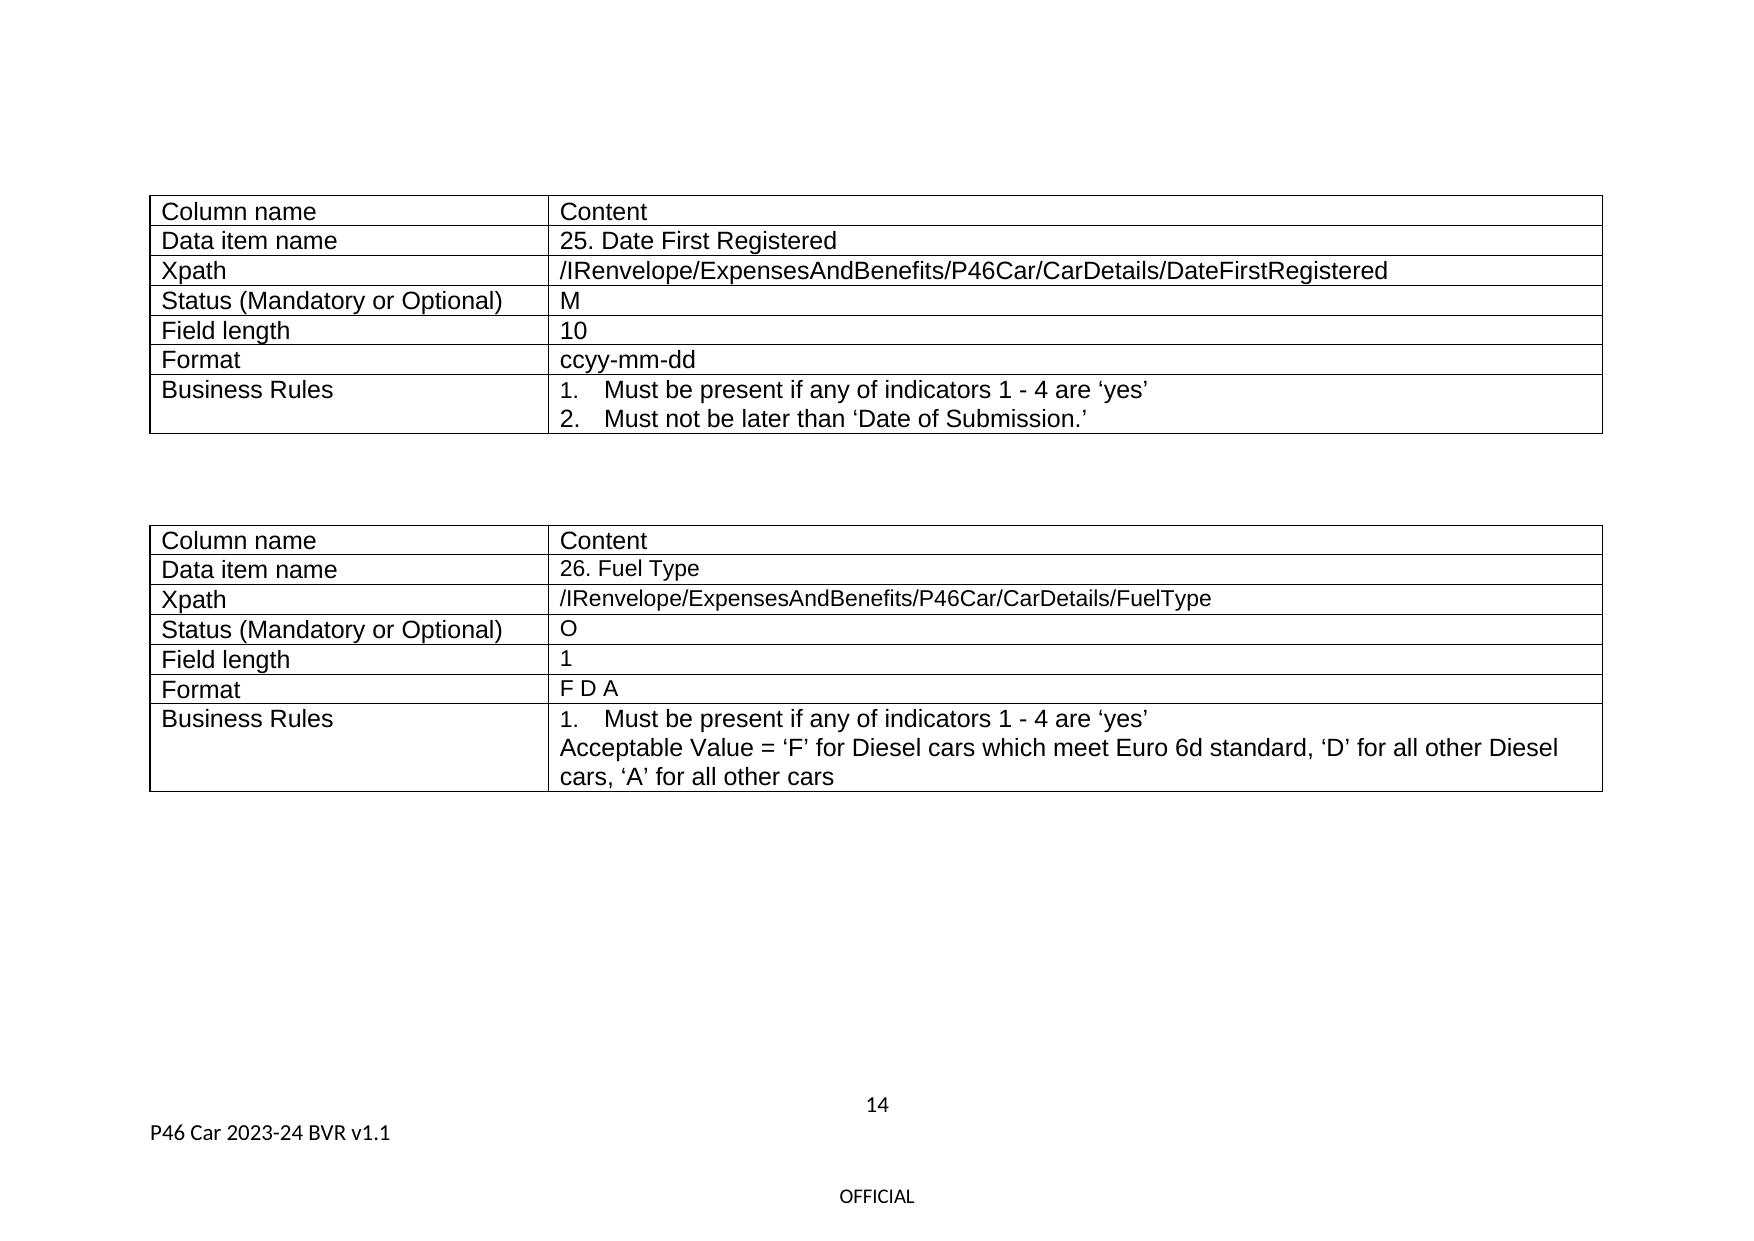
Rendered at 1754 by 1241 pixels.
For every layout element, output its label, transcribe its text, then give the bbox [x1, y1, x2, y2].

table_cell 25. Date First Registered [549, 226, 1602, 255]
table_header Column name [151, 526, 548, 554]
table_cell Xpath [151, 256, 548, 285]
table_cell Status (Mandatory or Optional) [151, 286, 548, 314]
table_cell Field length [151, 645, 548, 673]
table_cell Format [151, 675, 548, 703]
table_header Column name [151, 196, 548, 225]
table_cell Business Rules [151, 704, 548, 791]
table_cell 26. Fuel Type [549, 555, 1602, 584]
table_cell /IRenvelope/ExpensesAndBenefits/P46Car/CarDetails/DateFirstRegistered [549, 256, 1602, 285]
table_cell /IRenvelope/ExpensesAndBenefits/P46Car/CarDetails/FuelType [549, 585, 1602, 614]
table_cell Must be present if any of indicators 1 - 4 are ‘yes’ Acceptable Value = ‘F’ for Diesel cars which meet Euro 6d standard, ‘D’ for all other Diesel cars, ‘A’ for all other cars [549, 704, 1602, 791]
table_cell Business Rules [151, 375, 548, 433]
table_cell Data item name [151, 226, 548, 255]
table_header Content [549, 196, 1602, 225]
table_cell Status (Mandatory or Optional) [151, 615, 548, 644]
table_cell ccyy-mm-dd [549, 345, 1602, 374]
table_cell Data item name [151, 555, 548, 584]
table_cell 1 [549, 645, 1602, 673]
table_cell Must be present if any of indicators 1 - 4 are ‘yes’ Must not be later than ‘Date of Submission.’ [549, 375, 1602, 433]
table_cell 10 [549, 316, 1602, 344]
table_header Content [549, 526, 1602, 554]
table_cell F D A [549, 675, 1602, 703]
table_cell O [549, 615, 1602, 644]
table_cell M [549, 286, 1602, 314]
table_cell Xpath [151, 585, 548, 614]
table_cell Format [151, 345, 548, 374]
table_cell Field length [151, 316, 548, 344]
